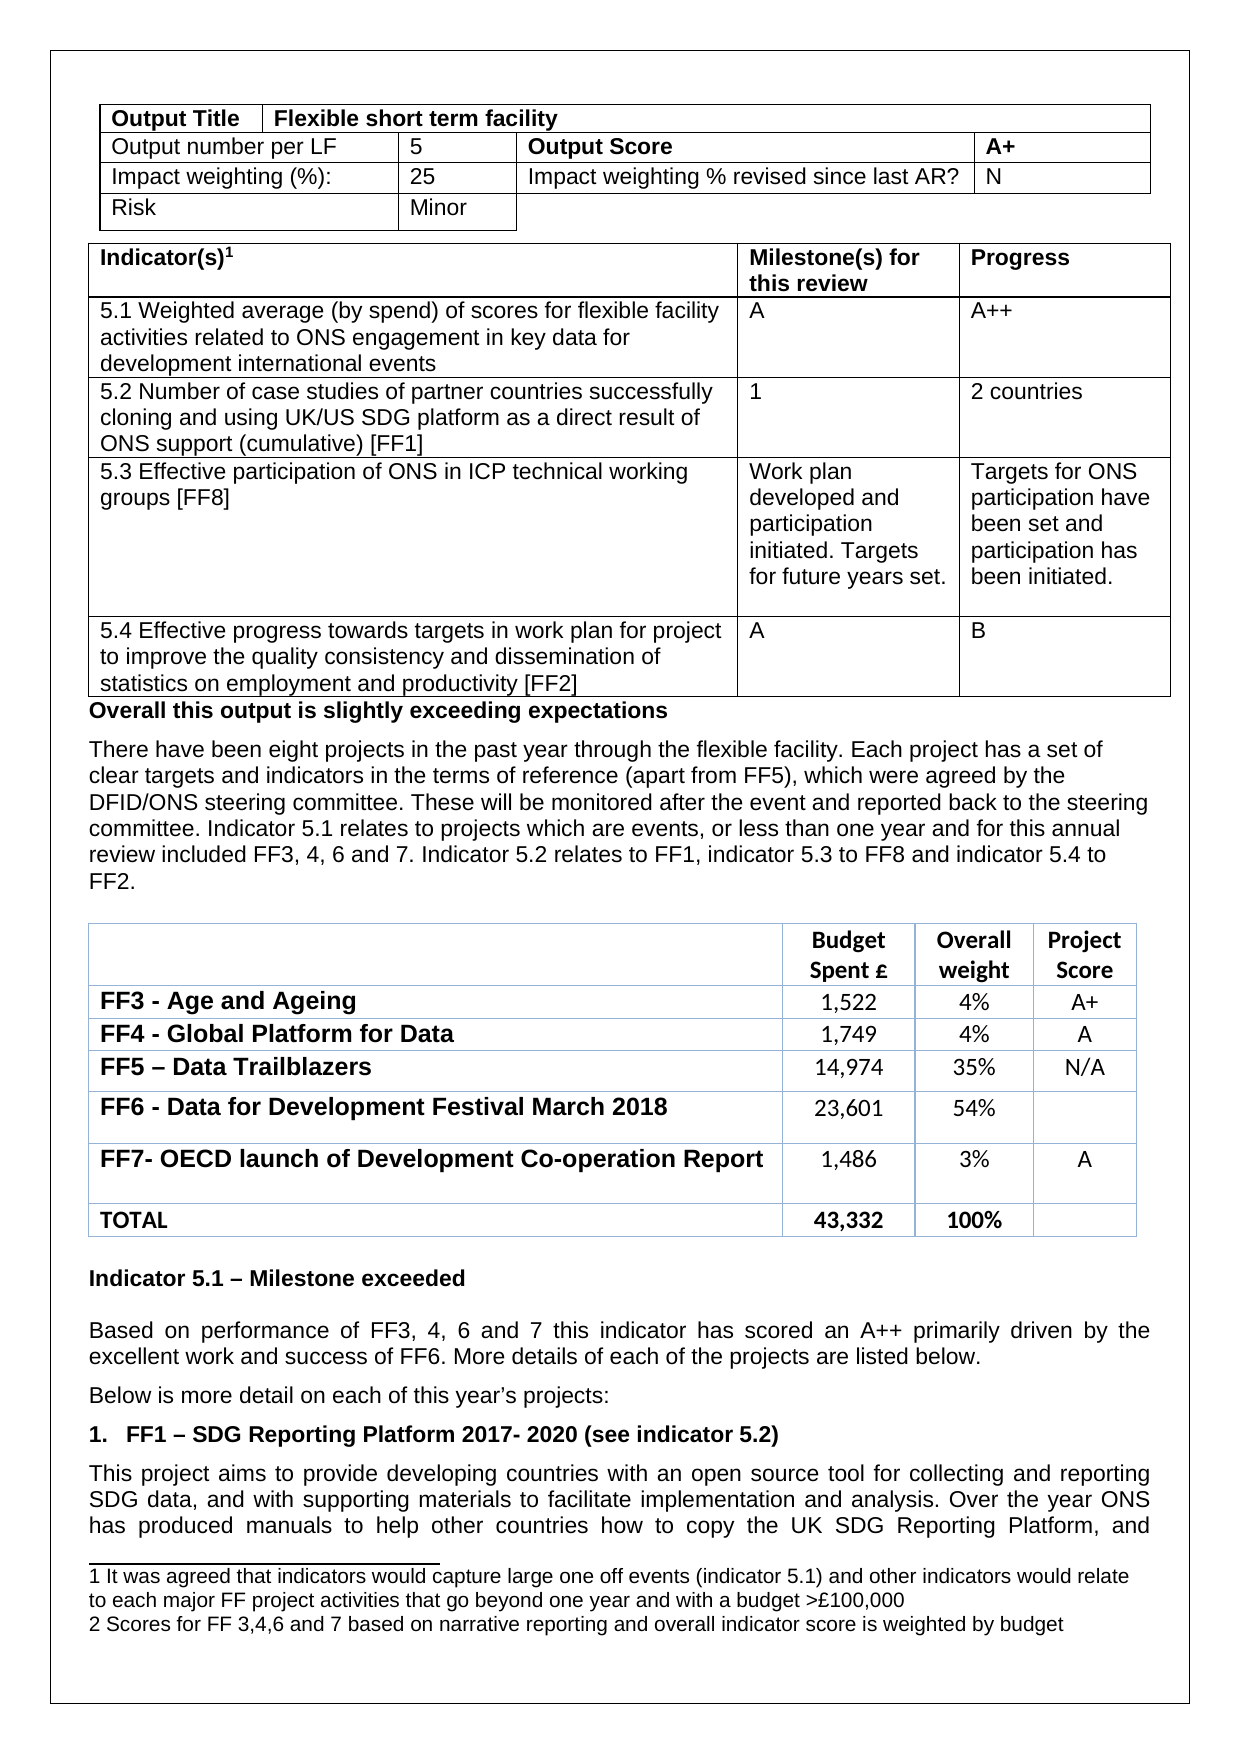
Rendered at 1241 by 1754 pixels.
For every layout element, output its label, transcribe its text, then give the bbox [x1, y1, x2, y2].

table_cell 25 [399, 163, 516, 193]
text This project aims to provide developing countries with an open source tool for collecting and reporting SDG data, and with supporting materials to facilitate implementation and analysis. Over the year ONS has produced manuals to help other countries how to copy the UK SDG Reporting Platform, and [89, 1460, 1152, 1539]
table_cell B [960, 617, 1170, 696]
table_cell 54% [916, 1092, 1033, 1142]
table_cell A [1034, 1019, 1136, 1050]
table_cell 43,332 [783, 1204, 914, 1236]
table_cell 4% [916, 1019, 1033, 1050]
table_header Budget Spent £ [783, 924, 914, 985]
table_cell TOTAL [89, 1204, 782, 1236]
list FF1 – SDG Reporting Platform 2017- 2020 (see indicator 5.2) [89, 1421, 1152, 1447]
table_cell A+ [975, 133, 1150, 162]
table_cell [974, 194, 1151, 230]
table_cell A [738, 617, 959, 696]
table_cell Targets for ONS participation have been set and participation has been initiated. [960, 458, 1170, 616]
table_cell 1,486 [783, 1144, 914, 1203]
table_cell Output number per LF [101, 133, 398, 162]
text Below is more detail on each of this year’s projects: [89, 1382, 1152, 1408]
table_cell [517, 194, 974, 230]
text Based on performance of FF3, 4, 6 and 7 this indicator has scored an A++ primarily driven by the excellent work and success of FF6. More details of each of the projects are listed below. [89, 1317, 1152, 1369]
table_cell A++ [1034, 1204, 1136, 1236]
table_cell 5.1 Weighted average (by spend) of scores for flexible facility activities related to ONS engagement in key data for development international events [89, 298, 737, 377]
table_cell Work plan developed and participation initiated. Targets for future years set. [738, 458, 959, 616]
table_cell Output Score [517, 133, 974, 162]
table_cell A [1034, 1144, 1136, 1203]
table_header Flexible short term facility [263, 105, 1150, 132]
table_cell 1 [738, 378, 959, 457]
table_cell FF6 - Data for Development Festival March 2018 [89, 1092, 782, 1142]
table_cell 35% [916, 1051, 1033, 1091]
table_header Overall weight [916, 924, 1033, 985]
table_cell Impact weighting (%): [101, 163, 398, 193]
table_cell 5.2 Number of case studies of partner countries successfully cloning and using UK/US SDG platform as a direct result of ONS support (cumulative) [FF1] [89, 378, 737, 457]
table_cell 2 countries [960, 378, 1170, 457]
table_cell 100% [916, 1204, 1033, 1236]
table_cell 4% [916, 986, 1033, 1018]
table_cell FF7- OECD launch of Development Co-operation Report [89, 1144, 782, 1203]
table_header Project Score [1034, 924, 1136, 985]
table_header Progress [960, 244, 1170, 296]
table_header Milestone(s) for this review [738, 244, 959, 296]
table_cell A [738, 298, 959, 377]
table_cell 5.4 Effective progress towards targets in work plan for project to improve the quality consistency and dissemination of statistics on employment and productivity [FF2] [89, 617, 737, 696]
table_cell N [975, 163, 1150, 193]
table_cell Risk [101, 194, 398, 230]
table_cell 1,749 [783, 1019, 914, 1050]
table_cell FF3 - Age and Ageing [89, 986, 782, 1018]
table_cell N/A [1034, 1051, 1136, 1091]
table_cell A+ [1034, 986, 1136, 1018]
text There have been eight projects in the past year through the flexible facility. Each project has a set of clear targets and indicators in the terms of reference (apart from FF5), which were agreed by the DFID/ONS steering committee. These will be monitored after the event and reported back to the steering committee. Indicator 5.1 relates to projects which are events, or less than one year and for this annual review included FF3, 4, 6 and 7. Indicator 5.2 relates to FF1, indicator 5.3 to FF8 and indicator 5.4 to FF2. [89, 736, 1152, 894]
table_cell A++ [960, 298, 1170, 377]
table_cell FF5 – Data Trailblazers [89, 1051, 782, 1091]
table_header Indicator(s) [89, 244, 737, 296]
table_cell 14,974 [783, 1051, 914, 1091]
table_header Output Title [101, 105, 262, 132]
table_cell Impact weighting % revised since last AR? [517, 163, 974, 193]
table_cell 5.3 Effective participation of ONS in ICP technical working groups [FF8] [89, 458, 737, 616]
table_cell A++ [1034, 1092, 1136, 1142]
text Overall this output is slightly exceeding expectations [89, 697, 1152, 723]
table_cell 23,601 [783, 1092, 914, 1142]
table_header Flexible Facility Project [89, 924, 782, 985]
table_cell 1,522 [783, 986, 914, 1018]
table_cell FF4 - Global Platform for Data [89, 1019, 782, 1050]
text Indicator 5.1 – Milestone exceeded [89, 1265, 1152, 1292]
table_cell Minor [399, 194, 516, 230]
table_cell 3% [916, 1144, 1033, 1203]
table_cell 5 [399, 133, 516, 162]
